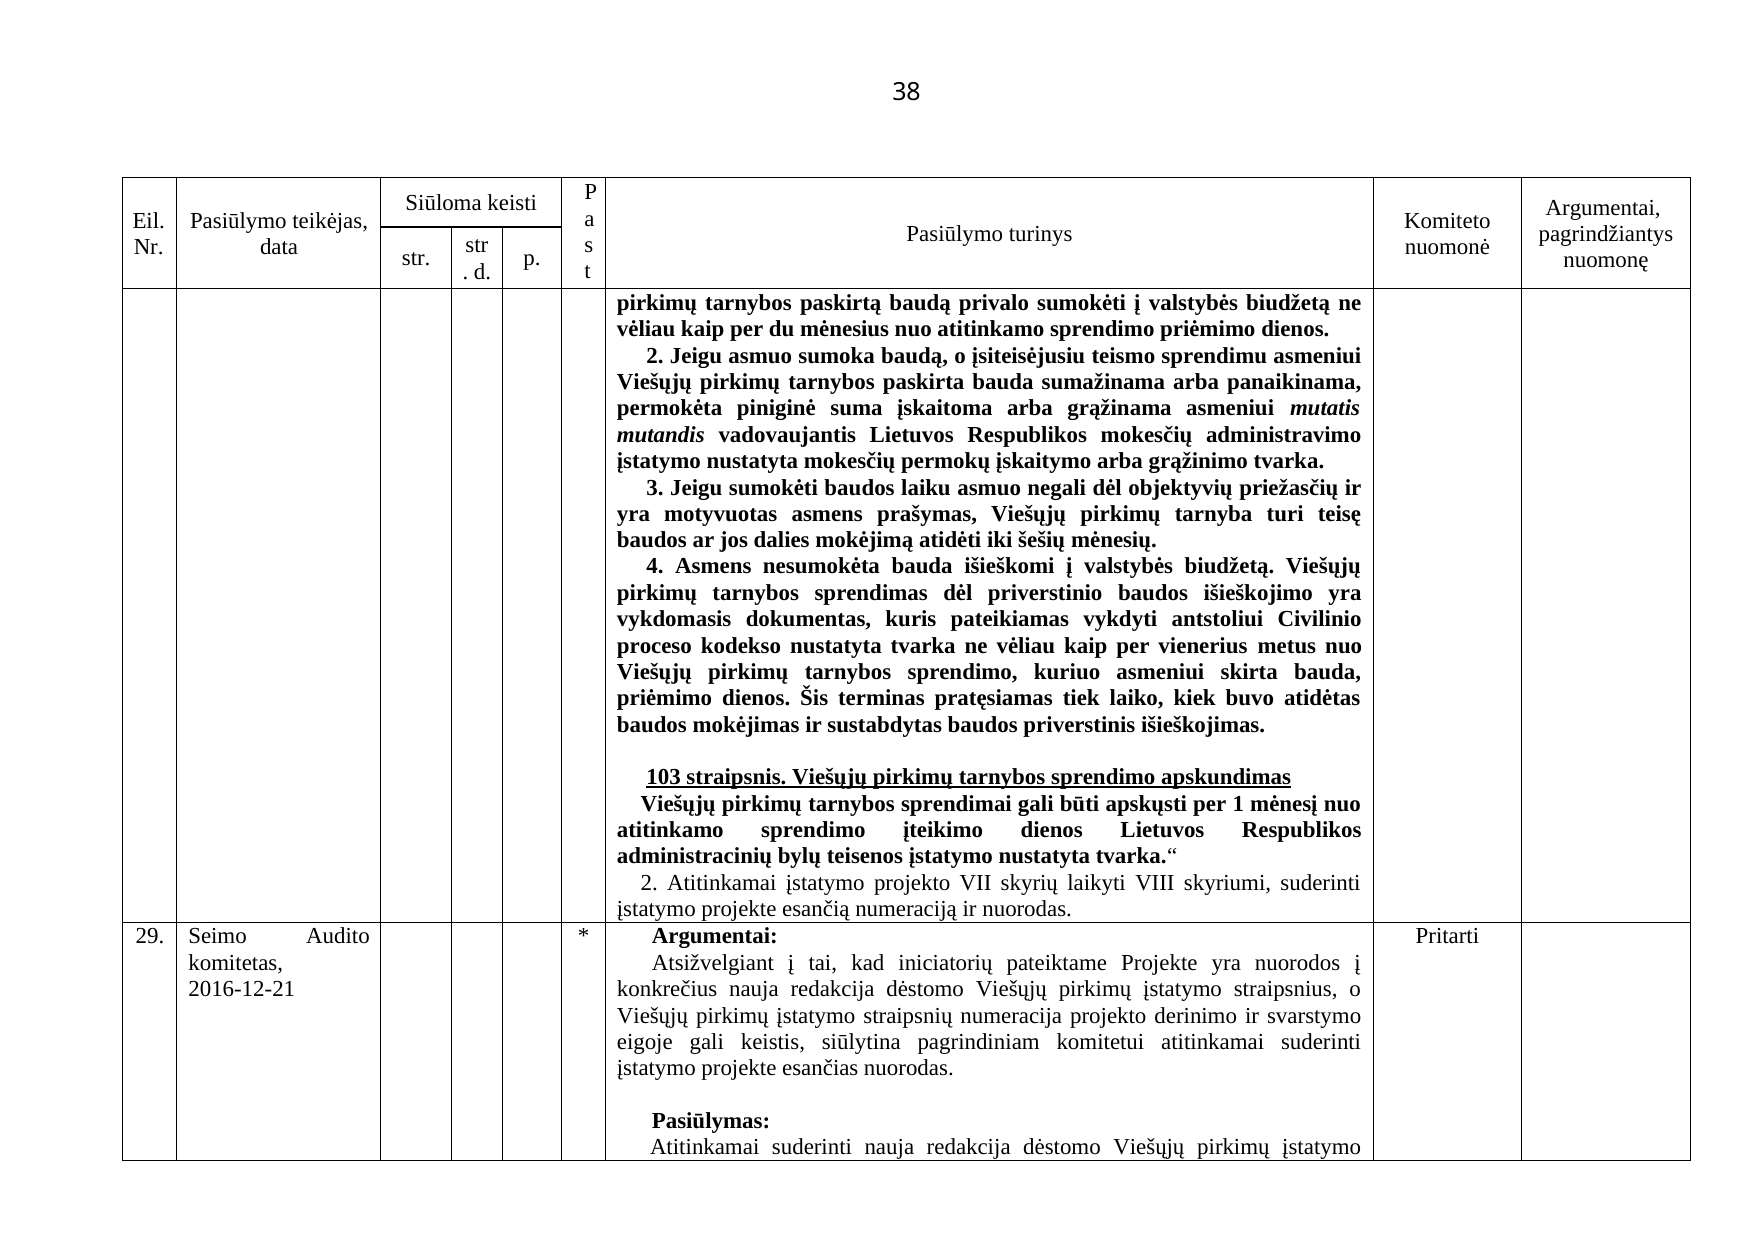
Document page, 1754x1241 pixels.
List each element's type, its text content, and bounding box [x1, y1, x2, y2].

table_cell Pritarti [1374, 923, 1521, 1160]
table_cell [452, 923, 502, 1160]
table_header Pasiūlymo teikėjas, data [177, 178, 380, 288]
table_cell 29. [123, 923, 176, 1160]
table_cell [503, 923, 561, 1160]
table_cell str. [381, 228, 451, 288]
table_header Komiteto nuomonė [1374, 178, 1521, 288]
table_cell N [562, 289, 605, 922]
table_header Eil. Nr. [123, 178, 176, 288]
table_cell Seimo Audito komitetas, 2016-12-21 [177, 923, 380, 1160]
table_cell [381, 923, 451, 1160]
table_cell p. [503, 228, 561, 288]
table_cell pirkimų tarnybos paskirtą baudą privalo sumokėti į valstybės biudžetą ne vėliau kaip per du mėnesius nuo atitinkamo sprendimo priėmimo dienos. 2. Jeigu asmuo sumoka baudą, o įsiteisėjusiu teismo sprendimu asmeniui Viešųjų pirkimų tarnybos paskirta bauda sumažinama arba panaikinama, permokėta piniginė suma įskaitoma arba grąžinama asmeniui mutatis mutandis vadovaujantis Lietuvos Respublikos mokesčių administravimo įstatymo nustatyta mokesčių permokų įskaitymo arba grąžinimo tvarka. 3. Jeigu sumokėti baudos laiku asmuo negali dėl objektyvių priežasčių ir yra motyvuotas asmens prašymas, Viešųjų pirkimų tarnyba turi teisę baudos ar jos dalies mokėjimą atidėti iki šešių mėnesių. 4. Asmens nesumokėta bauda išieškomi į valstybės biudžetą. Viešųjų pirkimų tarnybos sprendimas dėl priverstinio baudos išieškojimo yra vykdomasis dokumentas, kuris pateikiamas vykdyti antstoliui Civilinio proceso kodekso nustatyta tvarka ne vėliau kaip per vienerius metus nuo Viešųjų pirkimų tarnybos sprendimo, kuriuo asmeniui skirta bauda, priėmimo dienos. Šis terminas pratęsiamas tiek laiko, kiek buvo atidėtas baudos mokėjimas ir sustabdytas baudos priverstinis išieškojimas. 103 straipsnis. Viešųjų pirkimų tarnybos sprendimo apskundimas Viešųjų pirkimų tarnybos sprendimai gali būti apskųsti per 1 mėnesį nuo atitinkamo sprendimo įteikimo dienos Lietuvos Respublikos administracinių bylų teisenos įstatymo nustatyta tvarka.“ 2. Atitinkamai įstatymo projekto VII skyrių laikyti VIII skyriumi, suderinti įstatymo projekte esančią numeraciją ir nuorodas. [606, 289, 1373, 922]
table_cell [452, 289, 502, 922]
table_cell [1522, 923, 1690, 1160]
table_header Siūloma keisti [381, 178, 561, 226]
table_cell [177, 289, 380, 922]
table_cell [1522, 289, 1690, 922]
table_cell * [562, 923, 605, 1160]
table_cell [503, 289, 561, 922]
table_cell str. d. [452, 228, 502, 288]
table_cell [123, 289, 176, 922]
table_header Pastabos [562, 178, 605, 288]
table_cell [1374, 289, 1521, 922]
table_header Argumentai, pagrindžiantys nuomonę [1522, 178, 1690, 288]
table_cell Argumentai: Atsižvelgiant į tai, kad iniciatorių pateiktame Projekte yra nuorodos į konkrečius nauja redakcija dėstomo Viešųjų pirkimų įstatymo straipsnius, o Viešųjų pirkimų įstatymo straipsnių numeracija projekto derinimo ir svarstymo eigoje gali keistis, siūlytina pagrindiniam komitetui atitinkamai suderinti įstatymo projekte esančias nuorodas. Pasiūlymas: Atitinkamai suderinti nauja redakcija dėstomo Viešųjų pirkimų įstatymo [606, 923, 1373, 1160]
table_header Pasiūlymo turinys [606, 178, 1373, 288]
table_cell [381, 289, 451, 922]
